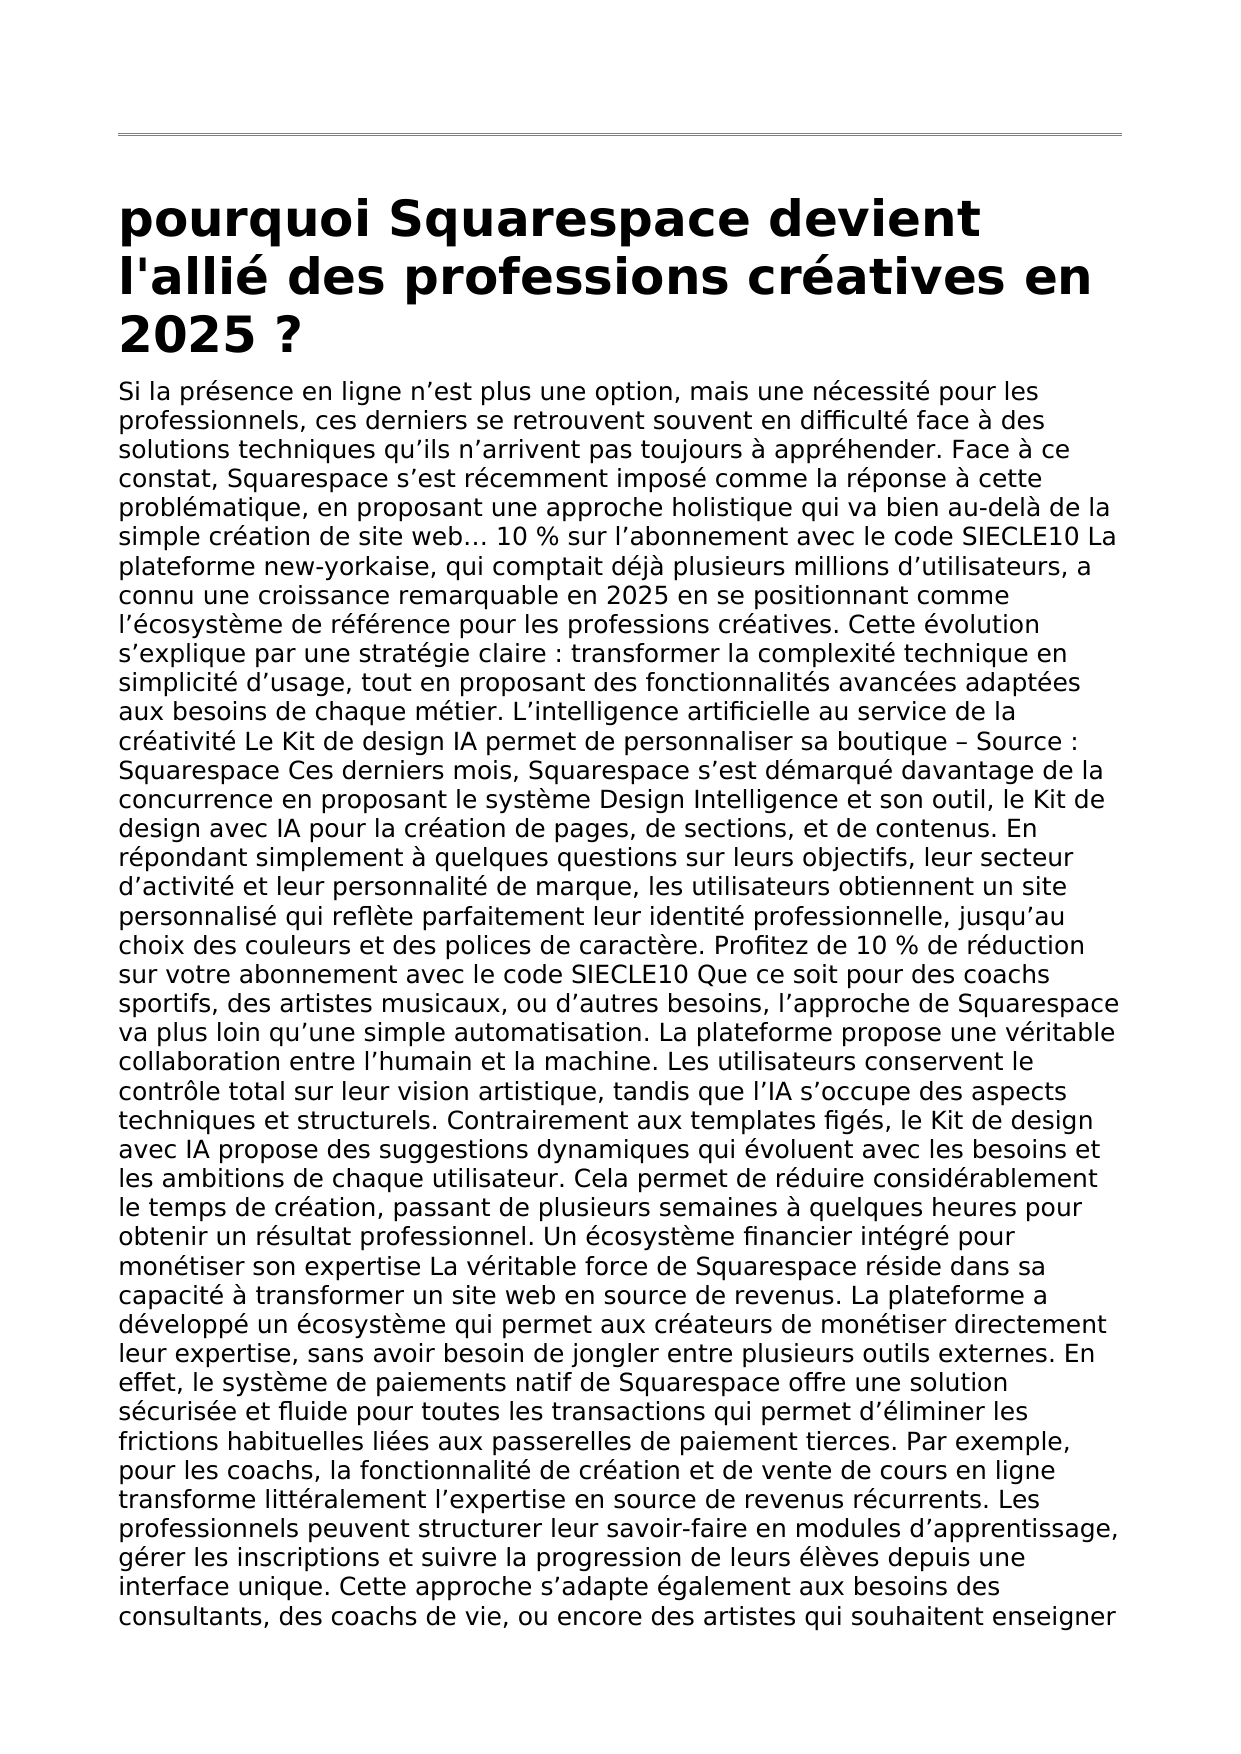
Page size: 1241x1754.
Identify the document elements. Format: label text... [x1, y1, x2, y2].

subtitle pourquoi Squarespace devient l'allié des professions créatives en 2025 ? [118, 189, 1122, 364]
text Si la présence en ligne n’est plus une option, mais une nécessité pour les professionnels, ces derniers se retrouvent souvent en difficulté face à des solutions techniques qu’ils n’arrivent pas toujours à appréhender. Face à ce constat, Squarespace s’est récemment imposé comme la réponse à cette problématique, en proposant une approche holistique qui va bien au-delà de la simple création de site web… 10 % sur l’abonnement avec le code SIECLE10 La plateforme new-yorkaise, qui comptait déjà plusieurs millions d’utilisateurs, a connu une croissance remarquable en 2025 en se positionnant comme l’écosystème de référence pour les professions créatives. Cette évolution s’explique par une stratégie claire : transformer la complexité technique en simplicité d’usage, tout en proposant des fonctionnalités avancées adaptées aux besoins de chaque métier. L’intelligence artificielle au service de la créativité Le Kit de design IA permet de personnaliser sa boutique – Source : Squarespace Ces derniers mois, Squarespace s’est démarqué davantage de la concurrence en proposant le système Design Intelligence et son outil, le Kit de design avec IA pour la création de pages, de sections, et de contenus. En répondant simplement à quelques questions sur leurs objectifs, leur secteur d’activité et leur personnalité de marque, les utilisateurs obtiennent un site personnalisé qui reflète parfaitement leur identité professionnelle, jusqu’au choix des couleurs et des polices de caractère. Profitez de 10 % de réduction sur votre abonnement avec le code SIECLE10 Que ce soit pour des coachs sportifs, des artistes musicaux, ou d’autres besoins, l’approche de Squarespace va plus loin qu’une simple automatisation. La plateforme propose une véritable collaboration entre l’humain et la machine. Les utilisateurs conservent le contrôle total sur leur vision artistique, tandis que l’IA s’occupe des aspects techniques et structurels. Contrairement aux templates figés, le Kit de design avec IA propose des suggestions dynamiques qui évoluent avec les besoins et les ambitions de chaque utilisateur. Cela permet de réduire considérablement le temps de création, passant de plusieurs semaines à quelques heures pour obtenir un résultat professionnel. Un écosystème financier intégré pour monétiser son expertise La véritable force de Squarespace réside dans sa capacité à transformer un site web en source de revenus. La plateforme a développé un écosystème qui permet aux créateurs de monétiser directement leur expertise, sans avoir besoin de jongler entre plusieurs outils externes. En effet, le système de paiements natif de Squarespace offre une solution sécurisée et fluide pour toutes les transactions qui permet d’éliminer les frictions habituelles liées aux passerelles de paiement tierces. Par exemple, pour les coachs, la fonctionnalité de création et de vente de cours en ligne transforme littéralement l’expertise en source de revenus récurrents. Les professionnels peuvent structurer leur savoir-faire en modules d’apprentissage, gérer les inscriptions et suivre la progression de leurs élèves depuis une interface unique. Cette approche s’adapte également aux besoins des consultants, des coachs de vie, ou encore des artistes qui souhaitent enseigner [118, 377, 1122, 1631]
